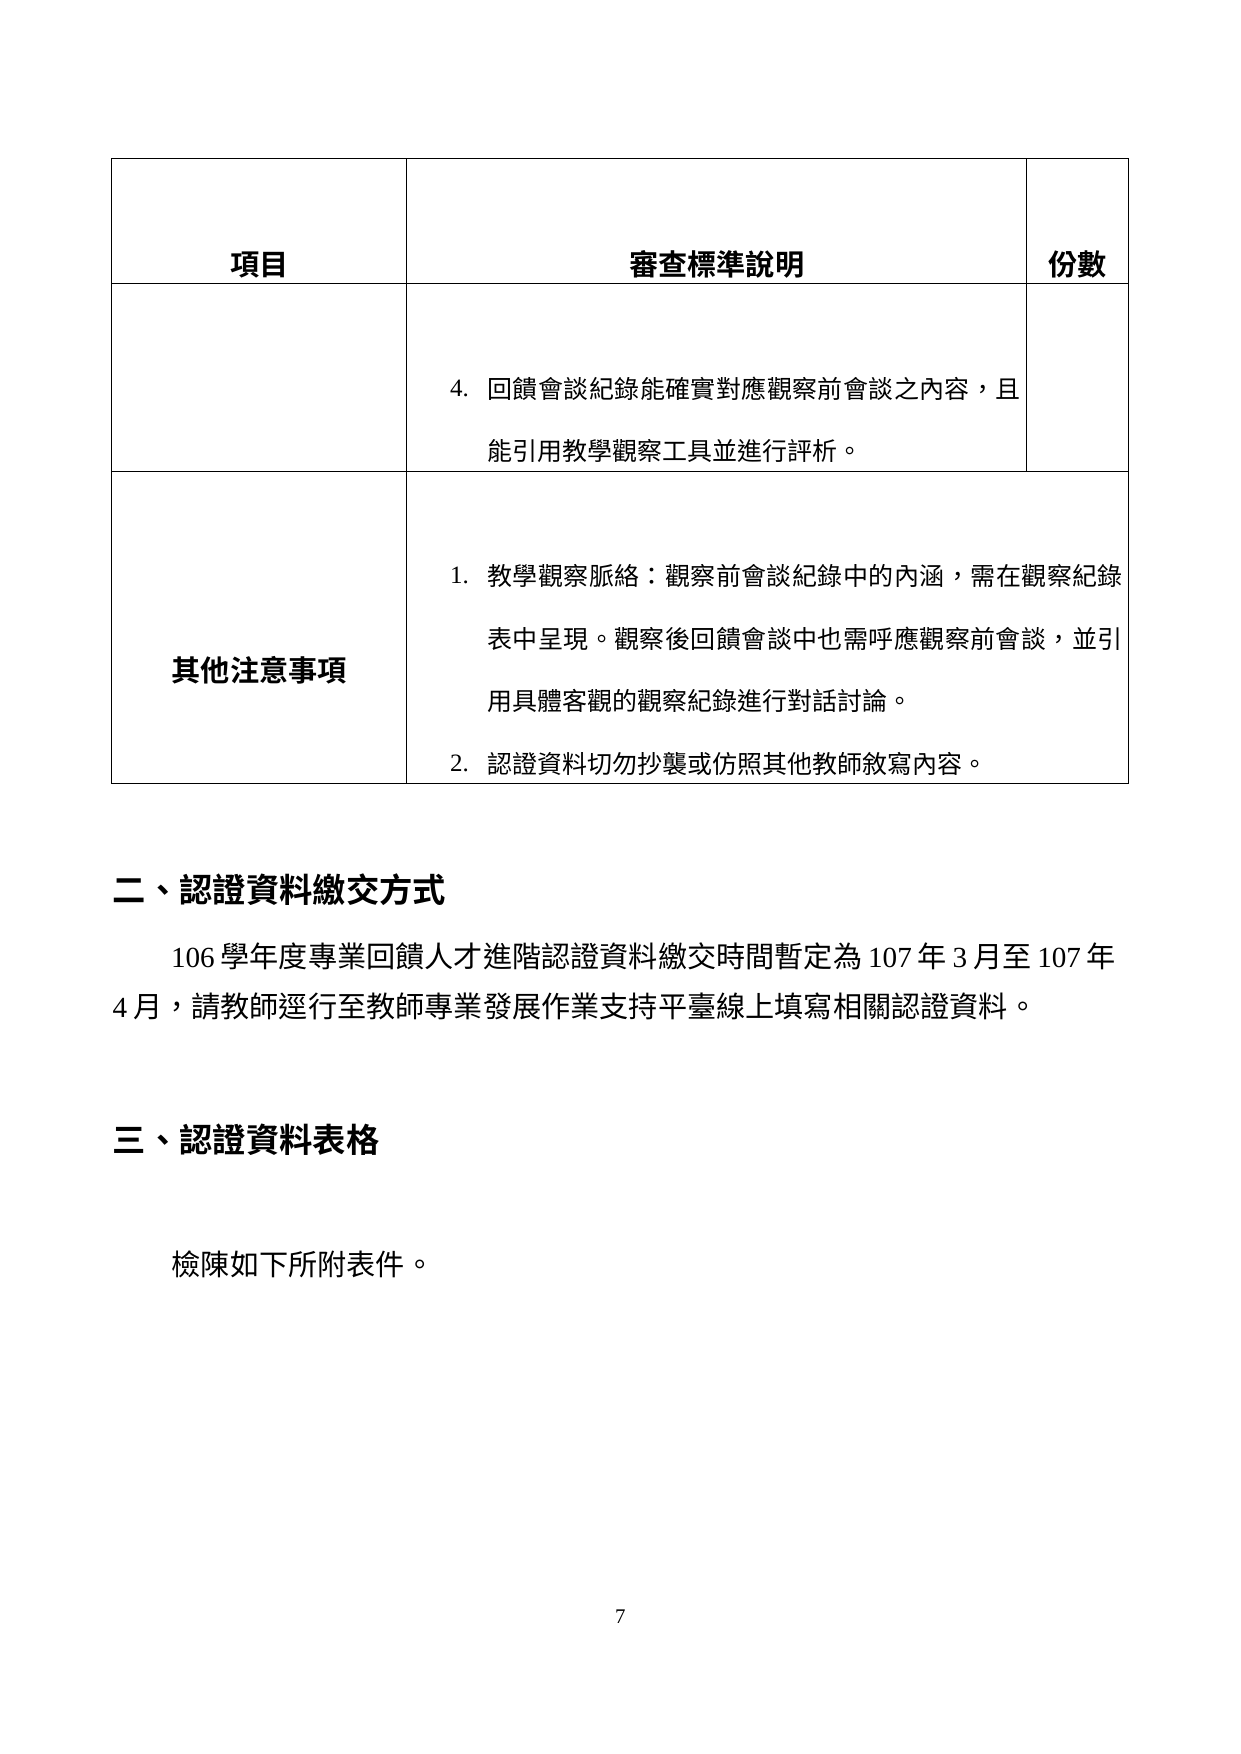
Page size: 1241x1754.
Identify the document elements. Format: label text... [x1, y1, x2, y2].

table_cell 教學觀察脈絡：觀察前會談紀錄中的內涵，需在觀察紀錄表中呈現。觀察後回饋會談中也需呼應觀察前會談，並引用具體客觀的觀察紀錄進行對話討論。 認證資料切勿抄襲或仿照其他教師敘寫內容。 [407, 472, 1128, 783]
table_cell 紀錄表表頭填寫正確且完整。 紀錄表內容填寫完整且詳實。請依據觀察工具之紀錄分析內容，與授課教師討論後用完整語句填寫，包括下列各項：教與學之優點及特色、教與學待調整或改變之處、授課教師預定專業成長計畫、回饋人員的學習與收穫等。 「專業成長計畫」能與「教與學之優點及特色」或「教與學待調整或改變之處」相符應，且具體可行。 回饋會談紀錄能確實對應觀察前會談之內容，且能引用教學觀察工具並進行評析。 [407, 284, 1026, 471]
text 106學年度專業回饋人才進階認證資料繳交時間暫定為107年3月至107年4月，請教師逕行至教師專業發展作業支持平臺線上填寫相關認證資料。 [112, 927, 1128, 1027]
text 二、認證資料繳交方式 [112, 846, 1128, 908]
table_header 份數 [1027, 159, 1128, 283]
table_cell 其他注意事項 [112, 472, 406, 783]
table_cell [1027, 284, 1128, 471]
text 三、認證資料表格 [112, 1096, 1128, 1158]
table_header 審查標準說明 [407, 159, 1026, 283]
text 檢陳如下所附表件。 [112, 1221, 1128, 1283]
table_cell [112, 284, 406, 471]
table_header 項目 [112, 159, 406, 283]
